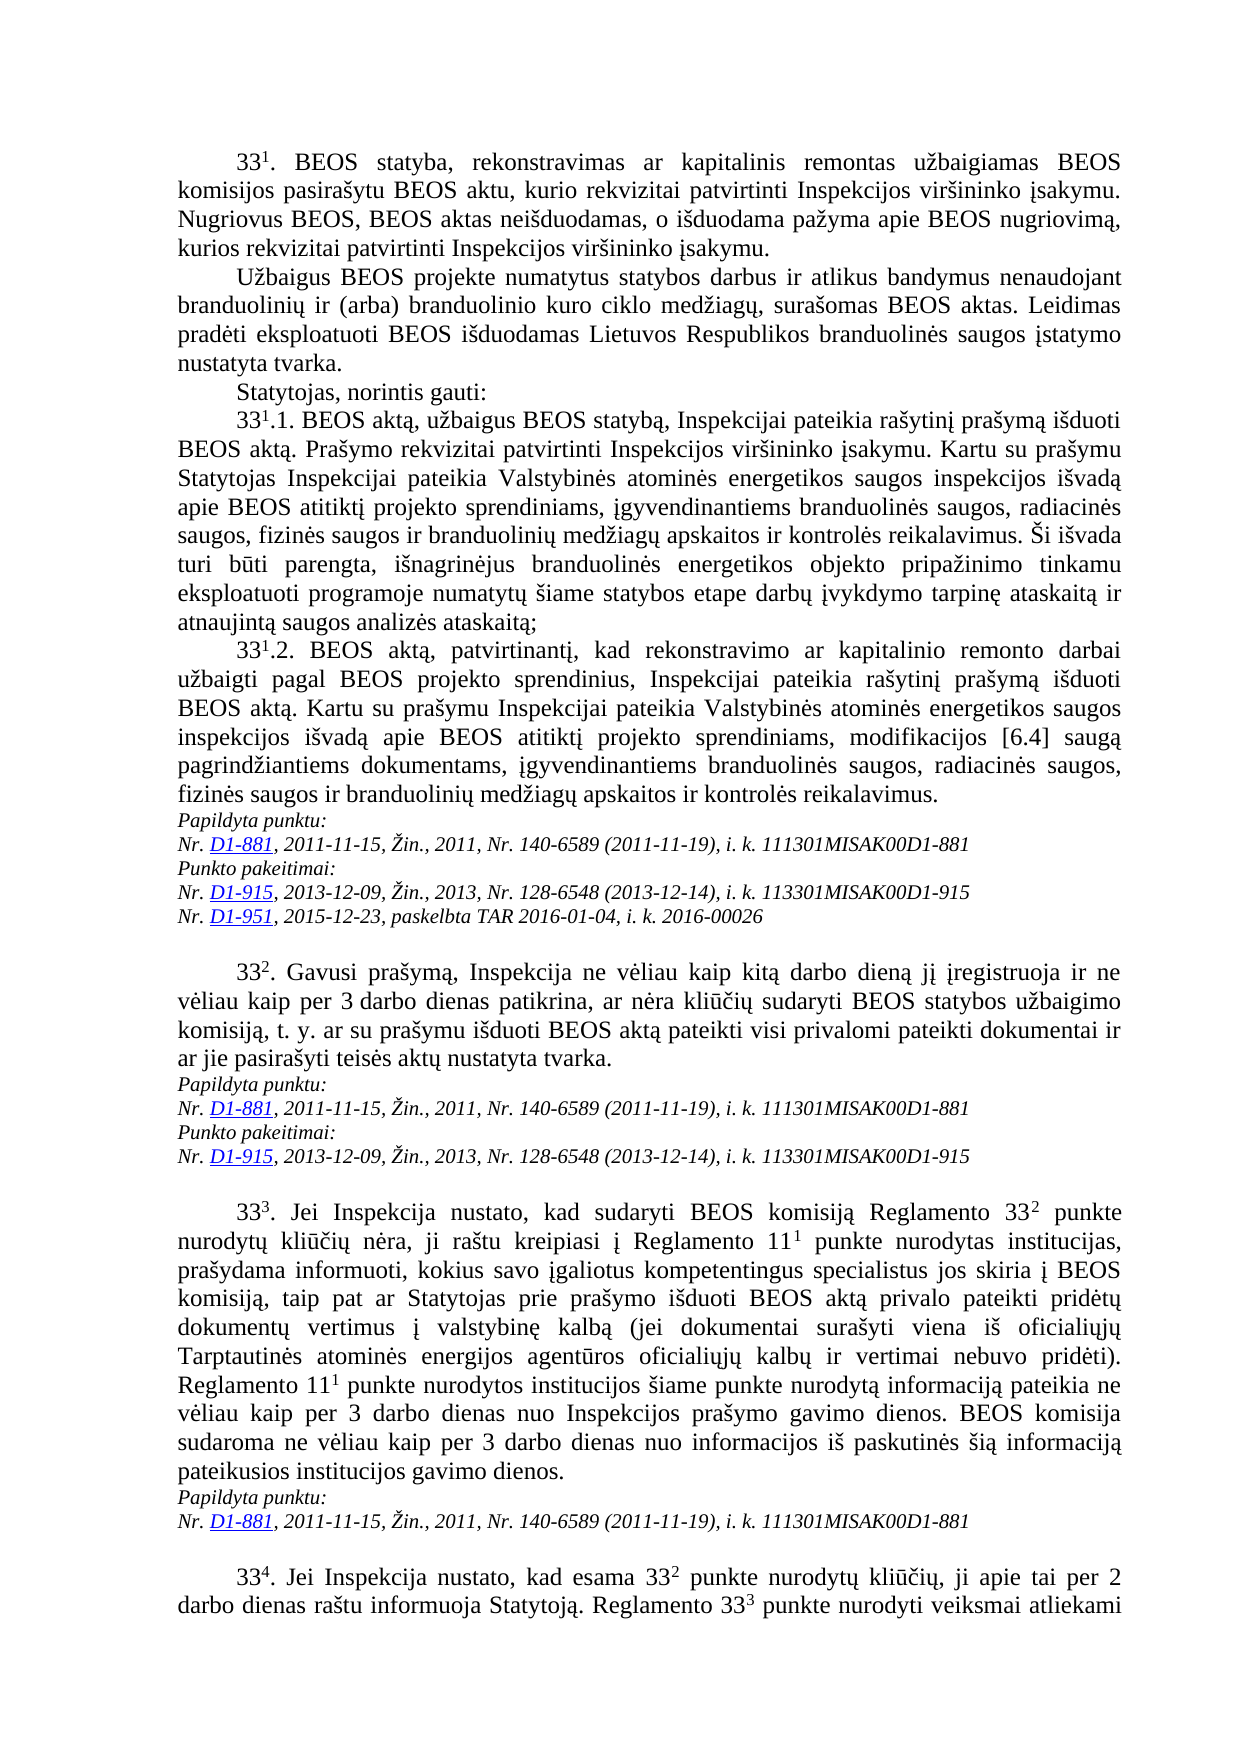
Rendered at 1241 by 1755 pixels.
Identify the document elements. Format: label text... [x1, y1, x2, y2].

text Statytojas, norintis gauti: [177, 377, 1122, 406]
text 333. Jei Inspekcija nustato, kad sudaryti BEOS komisiją Reglamento 332 punkte nurodytų kliūčių nėra, ji raštu kreipiasi į Reglamento 111 punkte nurodytas institucijas, prašydama informuoti, kokius savo įgaliotus kompetentingus specialistus jos skiria į BEOS komisiją, taip pat ar Statytojas prie prašymo išduoti BEOS aktą privalo pateikti pridėtų dokumentų vertimus į valstybinę kalbą (jei dokumentai surašyti viena iš oficialiųjų Tarptautinės atominės energijos agentūros oficialiųjų kalbų ir vertimai nebuvo pridėti). Reglamento 111 punkte nurodytos institucijos šiame punkte nurodytą informaciją pateikia ne vėliau kaip per 3 darbo dienas nuo Inspekcijos prašymo gavimo dienos. BEOS komisija sudaroma ne vėliau kaip per 3 darbo dienas nuo informacijos iš paskutinės šią informaciją pateikusios institucijos gavimo dienos. [177, 1197, 1122, 1485]
text Punkto pakeitimai: [177, 856, 1122, 880]
text Nr. D1-915, 2013-12-09, Žin., 2013, Nr. 128-6548 (2013-12-14), i. k. 113301MISAK00D1-915 [177, 880, 1122, 904]
text 332. Gavusi prašymą, Inspekcija ne vėliau kaip kitą darbo dieną jį įregistruoja ir ne vėliau kaip per 3 darbo dienas patikrina, ar nėra kliūčių sudaryti BEOS statybos užbaigimo komisiją, t. y. ar su prašymu išduoti BEOS aktą pateikti visi privalomi pateikti dokumentai ir ar jie pasirašyti teisės aktų nustatyta tvarka. [177, 957, 1122, 1072]
text Nr. D1-951, 2015-12-23, paskelbta TAR 2016-01-04, i. k. 2016-00026 [177, 904, 1122, 928]
text Papildyta punktu: [177, 1485, 1122, 1509]
text Užbaigus BEOS projekte numatytus statybos darbus ir atlikus bandymus nenaudojant branduolinių ir (arba) branduolinio kuro ciklo medžiagų, surašomas BEOS aktas. Leidimas pradėti eksploatuoti BEOS išduodamas Lietuvos Respublikos branduolinės saugos įstatymo nustatyta tvarka. [177, 262, 1122, 377]
text Nr. D1-881, 2011-11-15, Žin., 2011, Nr. 140-6589 (2011-11-19), i. k. 111301MISAK00D1-881 [177, 832, 1122, 856]
text Nr. D1-881, 2011-11-15, Žin., 2011, Nr. 140-6589 (2011-11-19), i. k. 111301MISAK00D1-881 [177, 1096, 1122, 1120]
text Nr. D1-915, 2013-12-09, Žin., 2013, Nr. 128-6548 (2013-12-14), i. k. 113301MISAK00D1-915 [177, 1144, 1122, 1168]
text Nr. D1-881, 2011-11-15, Žin., 2011, Nr. 140-6589 (2011-11-19), i. k. 111301MISAK00D1-881 [177, 1509, 1122, 1533]
text 334. Jei Inspekcija nustato, kad esama 332 punkte nurodytų kliūčių, ji apie tai per 2 darbo dienas raštu informuoja Statytoją. Reglamento 333 punkte nurodyti veiksmai atliekami [177, 1562, 1122, 1619]
text 331. BEOS statyba, rekonstravimas ar kapitalinis remontas užbaigiamas BEOS komisijos pasirašytu BEOS aktu, kurio rekvizitai patvirtinti Inspekcijos viršininko įsakymu. Nugriovus BEOS, BEOS aktas neišduodamas, o išduodama pažyma apie BEOS nugriovimą, kurios rekvizitai patvirtinti Inspekcijos viršininko įsakymu. [177, 147, 1122, 262]
text Punkto pakeitimai: [177, 1120, 1122, 1144]
text 331.1. BEOS aktą, užbaigus BEOS statybą, Inspekcijai pateikia rašytinį prašymą išduoti BEOS aktą. Prašymo rekvizitai patvirtinti Inspekcijos viršininko įsakymu. Kartu su prašymu Statytojas Inspekcijai pateikia Valstybinės atominės energetikos saugos inspekcijos išvadą apie BEOS atitiktį projekto sprendiniams, įgyvendinantiems branduolinės saugos, radiacinės saugos, fizinės saugos ir branduolinių medžiagų apskaitos ir kontrolės reikalavimus. Ši išvada turi būti parengta, išnagrinėjus branduolinės energetikos objekto pripažinimo tinkamu eksploatuoti programoje numatytų šiame statybos etape darbų įvykdymo tarpinę ataskaitą ir atnaujintą saugos analizės ataskaitą; [177, 406, 1122, 636]
text Papildyta punktu: [177, 808, 1122, 832]
text 331.2. BEOS aktą, patvirtinantį, kad rekonstravimo ar kapitalinio remonto darbai užbaigti pagal BEOS projekto sprendinius, Inspekcijai pateikia rašytinį prašymą išduoti BEOS aktą. Kartu su prašymu Inspekcijai pateikia Valstybinės atominės energetikos saugos inspekcijos išvadą apie BEOS atitiktį projekto sprendiniams, modifikacijos [6.4] saugą pagrindžiantiems dokumentams, įgyvendinantiems branduolinės saugos, radiacinės saugos, fizinės saugos ir branduolinių medžiagų apskaitos ir kontrolės reikalavimus. [177, 636, 1122, 808]
text Papildyta punktu: [177, 1072, 1122, 1096]
